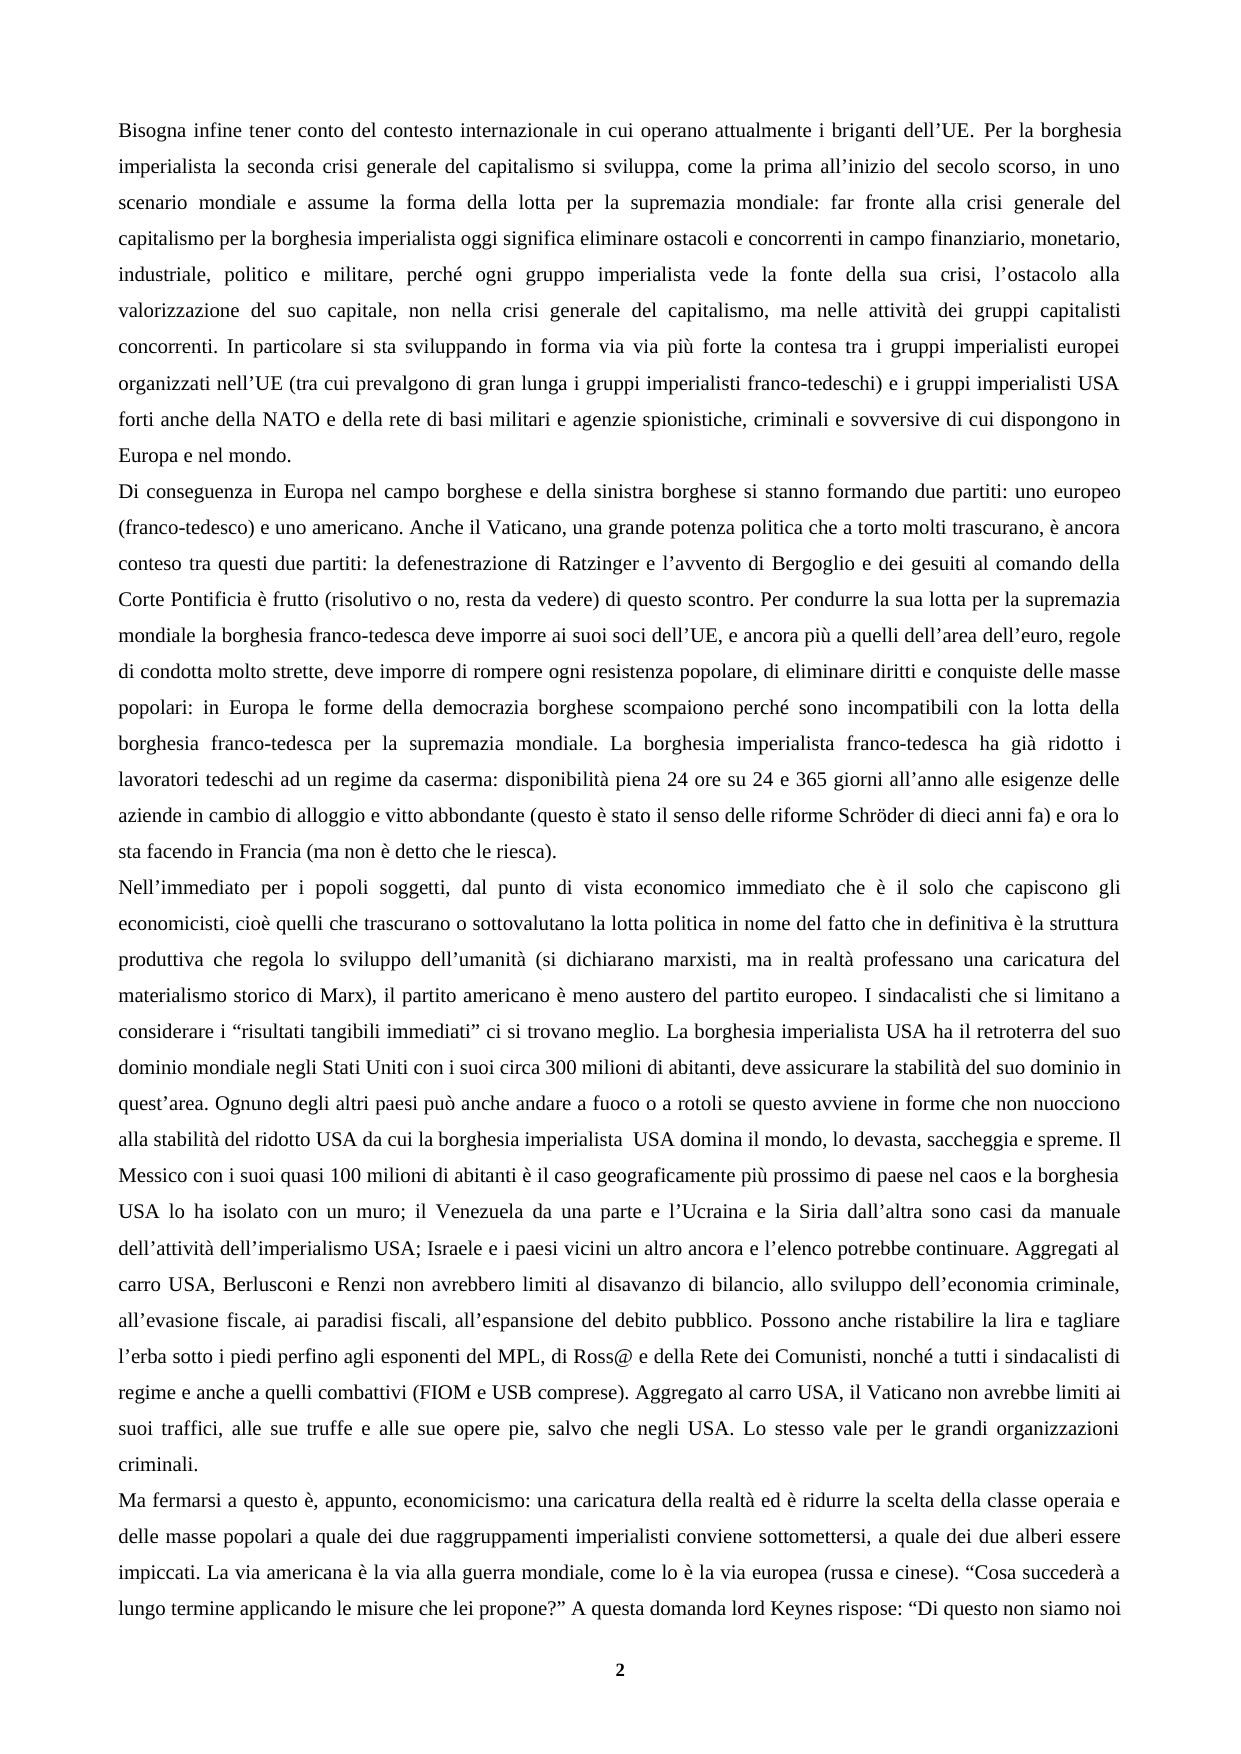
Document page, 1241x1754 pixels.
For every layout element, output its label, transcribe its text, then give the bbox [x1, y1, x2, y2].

text Bisogna infine tener conto del contesto internazionale in cui operano attualmente i briganti dell’UE. Per la borghesia imperialista la seconda crisi generale del capitalismo si sviluppa, come la prima all’inizio del secolo scorso, in uno scenario mondiale e assume la forma della lotta per la supremazia mondiale: far fronte alla crisi generale del capitalismo per la borghesia imperialista oggi significa eliminare ostacoli e concorrenti in campo finanziario, monetario, industriale, politico e militare, perché ogni gruppo imperialista vede la fonte della sua crisi, l’ostacolo alla valorizzazione del suo capitale, non nella crisi generale del capitalismo, ma nelle attività dei gruppi capitalisti concorrenti. In particolare si sta sviluppando in forma via via più forte la contesa tra i gruppi imperialisti europei organizzati nell’UE (tra cui prevalgono di gran lunga i gruppi imperialisti franco-tedeschi) e i gruppi imperialisti USA forti anche della NATO e della rete di basi militari e agenzie spionistiche, criminali e sovversive di cui dispongono in Europa e nel mondo. [118, 118, 1122, 467]
text Ma fermarsi a questo è, appunto, economicismo: una caricatura della realtà ed è ridurre la scelta della classe operaia e delle masse popolari a quale dei due raggruppamenti imperialisti conviene sottomettersi, a quale dei due alberi essere impiccati. La via americana è la via alla guerra mondiale, come lo è la via europea (russa e cinese). “Cosa succederà a lungo termine applicando le misure che lei propone?” A questa domanda lord Keynes rispose: “Di questo non siamo noi [118, 1488, 1122, 1620]
text Di conseguenza in Europa nel campo borghese e della sinistra borghese si stanno formando due partiti: uno europeo (franco-tedesco) e uno americano. Anche il Vaticano, una grande potenza politica che a torto molti trascurano, è ancora conteso tra questi due partiti: la defenestrazione di Ratzinger e l’avvento di Bergoglio e dei gesuiti al comando della Corte Pontificia è frutto (risolutivo o no, resta da vedere) di questo scontro. Per condurre la sua lotta per la supremazia mondiale la borghesia franco-tedesca deve imporre ai suoi soci dell’UE, e ancora più a quelli dell’area dell’euro, regole di condotta molto strette, deve imporre di rompere ogni resistenza popolare, di eliminare diritti e conquiste delle masse popolari: in Europa le forme della democrazia borghese scompaiono perché sono incompatibili con la lotta della borghesia franco-tedesca per la supremazia mondiale. La borghesia imperialista franco-tedesca ha già ridotto i lavoratori tedeschi ad un regime da caserma: disponibilità piena 24 ore su 24 e 365 giorni all’anno alle esigenze delle aziende in cambio di alloggio e vitto abbondante (questo è stato il senso delle riforme Schröder di dieci anni fa) e ora lo sta facendo in Francia (ma non è detto che le riesca). [118, 478, 1122, 863]
text Nell’immediato per i popoli soggetti, dal punto di vista economico immediato che è il solo che capiscono gli economicisti, cioè quelli che trascurano o sottovalutano la lotta politica in nome del fatto che in definitiva è la struttura produttiva che regola lo sviluppo dell’umanità (si dichiarano marxisti, ma in realtà professano una caricatura del materialismo storico di Marx), il partito americano è meno austero del partito europeo. I sindacalisti che si limitano a considerare i “risultati tangibili immediati” ci si trovano meglio. La borghesia imperialista USA ha il retroterra del suo dominio mondiale negli Stati Uniti con i suoi circa 300 milioni di abitanti, deve assicurare la stabilità del suo dominio in quest’area. Ognuno degli altri paesi può anche andare a fuoco o a rotoli se questo avviene in forme che non nuocciono alla stabilità del ridotto USA da cui la borghesia imperialista USA domina il mondo, lo devasta, saccheggia e spreme. Il Messico con i suoi quasi 100 milioni di abitanti è il caso geograficamente più prossimo di paese nel caos e la borghesia USA lo ha isolato con un muro; il Venezuela da una parte e l’Ucraina e la Siria dall’altra sono casi da manuale dell’attività dell’imperialismo USA; Israele e i paesi vicini un altro ancora e l’elenco potrebbe continuare. Aggregati al carro USA, Berlusconi e Renzi non avrebbero limiti al disavanzo di bilancio, allo sviluppo dell’economia criminale, all’evasione fiscale, ai paradisi fiscali, all’espansione del debito pubblico. Possono anche ristabilire la lira e tagliare l’erba sotto i piedi perfino agli esponenti del MPL, di Ross@ e della Rete dei Comunisti, nonché a tutti i sindacalisti di regime e anche a quelli combattivi (FIOM e USB comprese). Aggregato al carro USA, il Vaticano non avrebbe limiti ai suoi traffici, alle sue truffe e alle sue opere pie, salvo che negli USA. Lo stesso vale per le grandi organizzazioni criminali. [118, 875, 1122, 1476]
